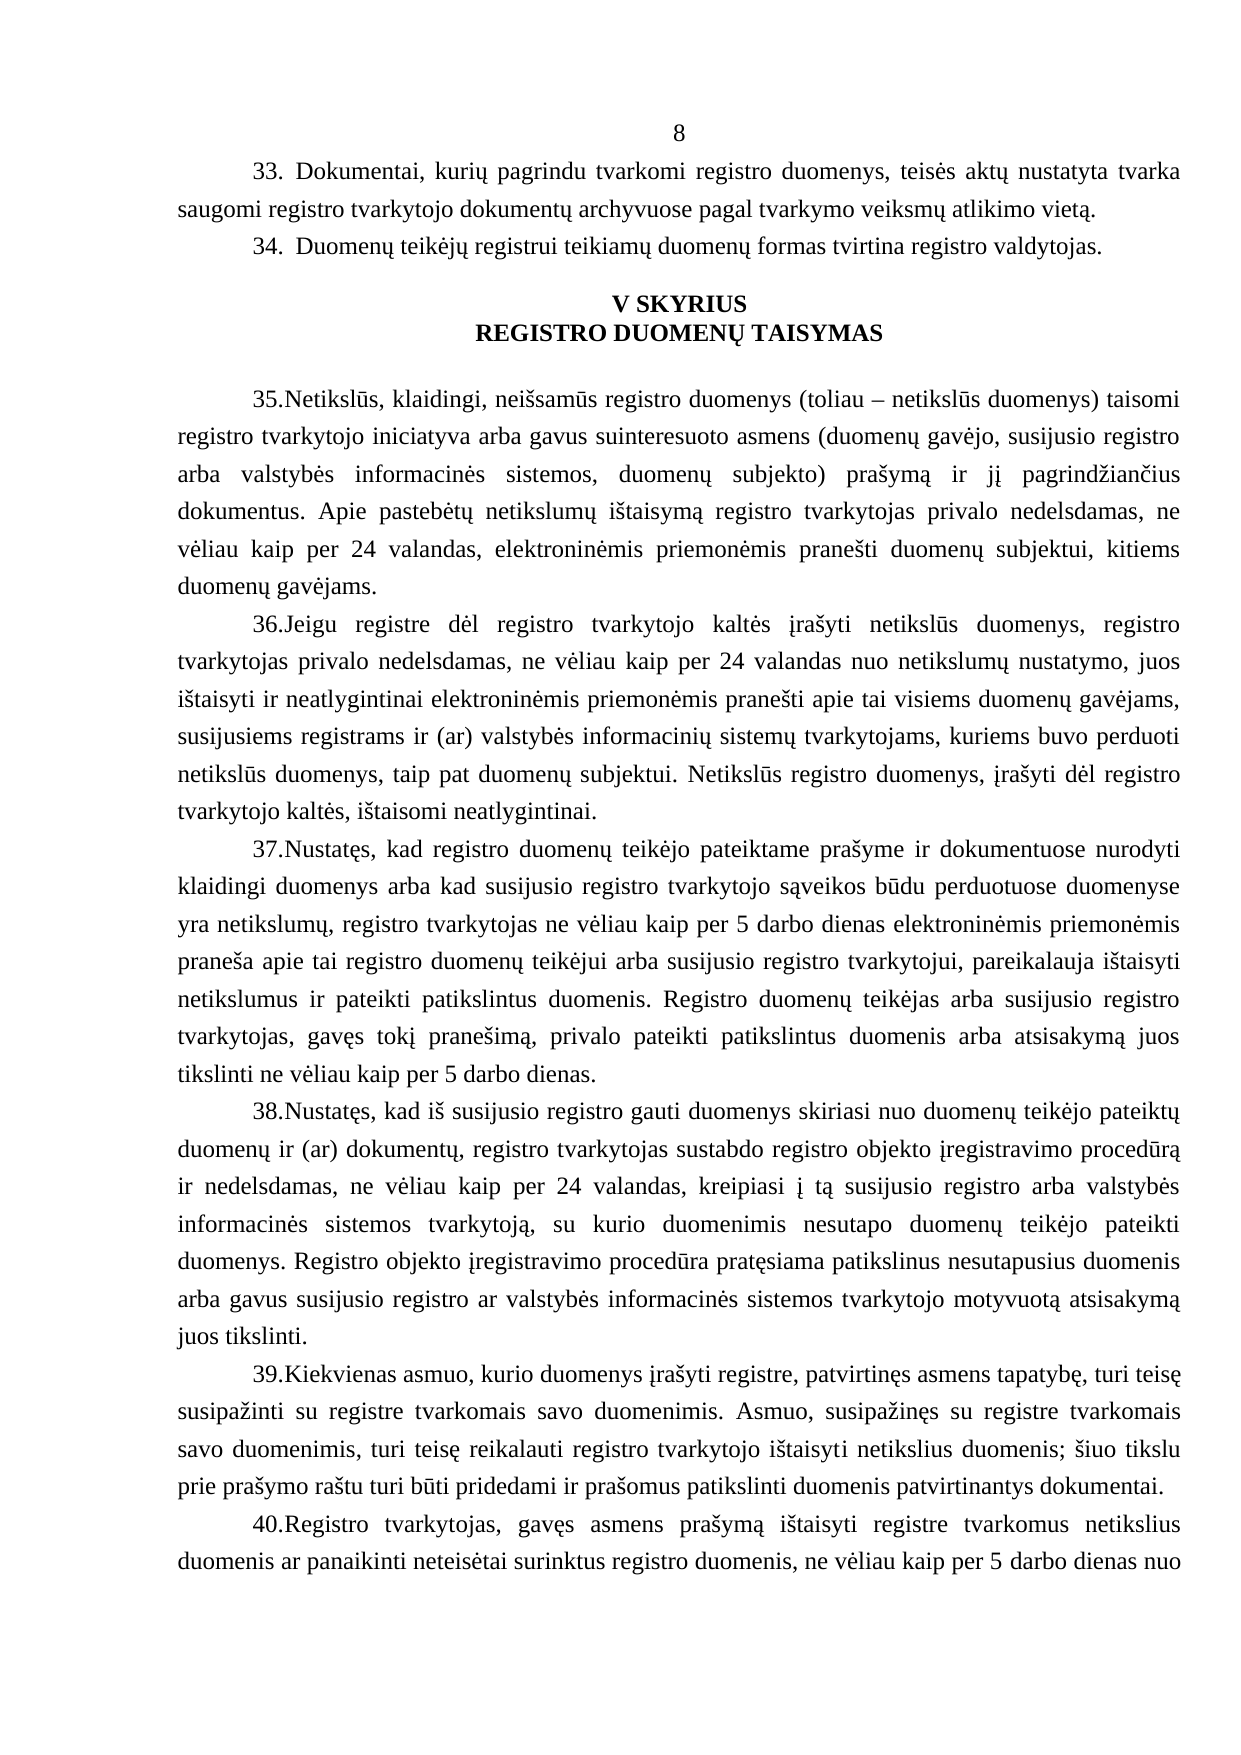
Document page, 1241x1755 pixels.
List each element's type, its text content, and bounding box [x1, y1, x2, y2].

text 38. Nustatęs, kad iš susijusio registro gauti duomenys skiriasi nuo duomenų teikėjo pateiktų duomenų ir (ar) dokumentų, registro tvarkytojas sustabdo registro objekto įregistravimo procedūrą ir nedelsdamas, ne vėliau kaip per 24 valandas, kreipiasi į tą susijusio registro arba valstybės informacinės sistemos tvarkytoją, su kurio duomenimis nesutapo duomenų teikėjo pateikti duomenys. Registro objekto įregistravimo procedūra pratęsiama patikslinus nesutapusius duomenis arba gavus susijusio registro ar valstybės informacinės sistemos tvarkytojo motyvuotą atsisakymą juos tikslinti. [177, 1088, 1181, 1350]
text V SKYRIUS [177, 289, 1181, 318]
text 35. Netikslūs, klaidingi, neišsamūs registro duomenys (toliau – netikslūs duomenys) taisomi registro tvarkytojo iniciatyva arba gavus suinteresuoto asmens (duomenų gavėjo, susijusio registro arba valstybės informacinės sistemos, duomenų subjekto) prašymą ir jį pagrindžiančius dokumentus. Apie pastebėtų netikslumų ištaisymą registro tvarkytojas privalo nedelsdamas, ne vėliau kaip per 24 valandas, elektroninėmis priemonėmis pranešti duomenų subjektui, kitiems duomenų gavėjams. [177, 375, 1181, 600]
text 37. Nustatęs, kad registro duomenų teikėjo pateiktame prašyme ir dokumentuose nurodyti klaidingi duomenys arba kad susijusio registro tvarkytojo sąveikos būdu perduotuose duomenyse yra netikslumų, registro tvarkytojas ne vėliau kaip per 5 darbo dienas elektroninėmis priemonėmis praneša apie tai registro duomenų teikėjui arba susijusio registro tvarkytojui, pareikalauja ištaisyti netikslumus ir pateikti patikslintus duomenis. Registro duomenų teikėjas arba susijusio registro tvarkytojas, gavęs tokį pranešimą, privalo pateikti patikslintus duomenis arba atsisakymą juos tikslinti ne vėliau kaip per 5 darbo dienas. [177, 825, 1181, 1088]
text 33. Dokumentai, kurių pagrindu tvarkomi registro duomenys, teisės aktų nustatyta tvarka saugomi registro tvarkytojo dokumentų archyvuose pagal tvarkymo veiksmų atlikimo vietą. [177, 148, 1181, 223]
text 39. Kiekvienas asmuo, kurio duomenys įrašyti registre, patvirtinęs asmens tapatybę, turi teisę susipažinti su registre tvarkomais savo duomenimis. Asmuo, susipažinęs su registre tvarkomais savo duomenimis, turi teisę reikalauti registro tvarkytojo ištaisyti netikslius duomenis; šiuo tikslu prie prašymo raštu turi būti pridedami ir prašomus patikslinti duomenis patvirtinantys dokumentai. [177, 1350, 1181, 1500]
text Registro duomenų taisymas [177, 318, 1181, 346]
text 40. Registro tvarkytojas, gavęs asmens prašymą ištaisyti registre tvarkomus netikslius duomenis ar panaikinti neteisėtai surinktus registro duomenis, ne vėliau kaip per 5 darbo dienas nuo [177, 1500, 1181, 1575]
text 34. Duomenų teikėjų registrui teikiamų duomenų formas tvirtina registro valdytojas. [177, 223, 1181, 260]
text 36. Jeigu registre dėl registro tvarkytojo kaltės įrašyti netikslūs duomenys, registro tvarkytojas privalo nedelsdamas, ne vėliau kaip per 24 valandas nuo netikslumų nustatymo, juos ištaisyti ir neatlygintinai elektroninėmis priemonėmis pranešti apie tai visiems duomenų gavėjams, susijusiems registrams ir (ar) valstybės informacinių sistemų tvarkytojams, kuriems buvo perduoti netikslūs duomenys, taip pat duomenų subjektui. Netikslūs registro duomenys, įrašyti dėl registro tvarkytojo kaltės, ištaisomi neatlygintinai. [177, 600, 1181, 825]
